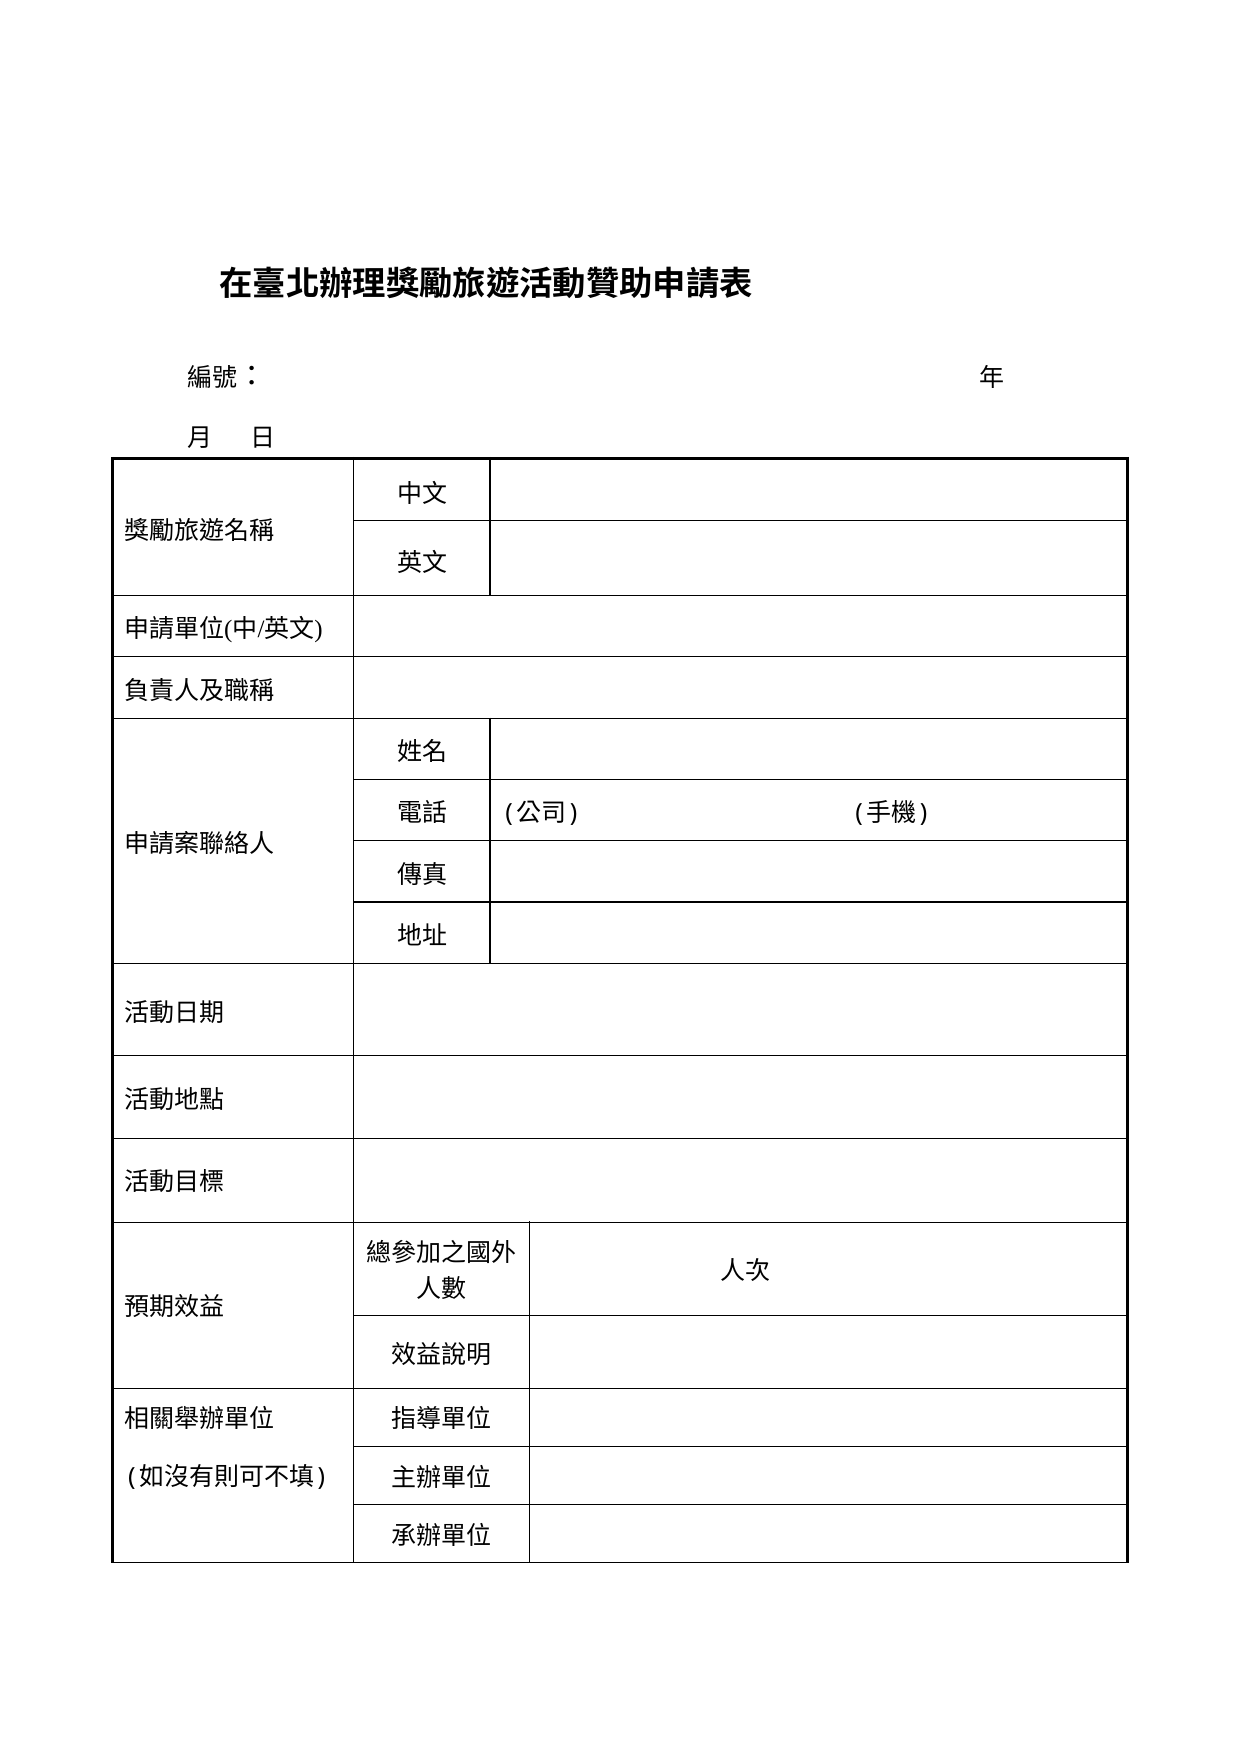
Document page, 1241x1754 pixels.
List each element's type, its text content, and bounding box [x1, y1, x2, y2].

text 編號： 年 月 日 [187, 332, 1053, 457]
table_cell [530, 1447, 1126, 1504]
table_cell [491, 841, 1126, 901]
table_cell 姓名 [354, 719, 489, 778]
table_cell 活動日期 [114, 964, 353, 1055]
table_header 獎勵旅遊名稱 [114, 460, 353, 595]
table_cell [354, 964, 1126, 1055]
table_header [491, 460, 1126, 520]
table_cell [530, 1505, 1126, 1562]
table_cell 指導單位 [354, 1389, 529, 1446]
table_cell [491, 903, 1126, 963]
table_header 中文 [354, 460, 489, 520]
table_cell 活動地點 [114, 1056, 353, 1137]
table_cell 效益說明 [354, 1316, 529, 1388]
table_cell 預期效益 [114, 1223, 353, 1388]
table_cell [354, 1139, 1126, 1221]
table_cell (公司) (手機) [491, 780, 1126, 840]
table_cell [354, 1056, 1126, 1137]
table_cell 活動目標 [114, 1139, 353, 1221]
table_cell 地址 [354, 903, 489, 963]
table_cell [354, 596, 1126, 656]
table_cell 傳真 [354, 841, 489, 901]
table_cell 總參加之國外人數 [354, 1223, 529, 1315]
table_cell [354, 657, 1126, 717]
table_cell 申請單位(中/英文) [114, 596, 353, 656]
table_cell 承辦單位 [354, 1505, 529, 1562]
table_cell 人次 [530, 1223, 1126, 1315]
table_cell 主辦單位 [354, 1447, 529, 1504]
table_cell 相關舉辦單位 (如沒有則可不填) [114, 1389, 353, 1562]
table_cell 申請案聯絡人 [114, 719, 353, 963]
table_cell 電話 [354, 780, 489, 840]
table_cell [530, 1316, 1126, 1388]
table_header 在臺北辦理獎勵旅遊活動贊助申請表 [188, 221, 806, 332]
table_cell 負責人及職稱 [114, 657, 353, 717]
table_cell [491, 719, 1126, 778]
table_cell 英文 [354, 521, 489, 595]
table_cell [491, 521, 1126, 595]
table_cell [530, 1389, 1126, 1446]
